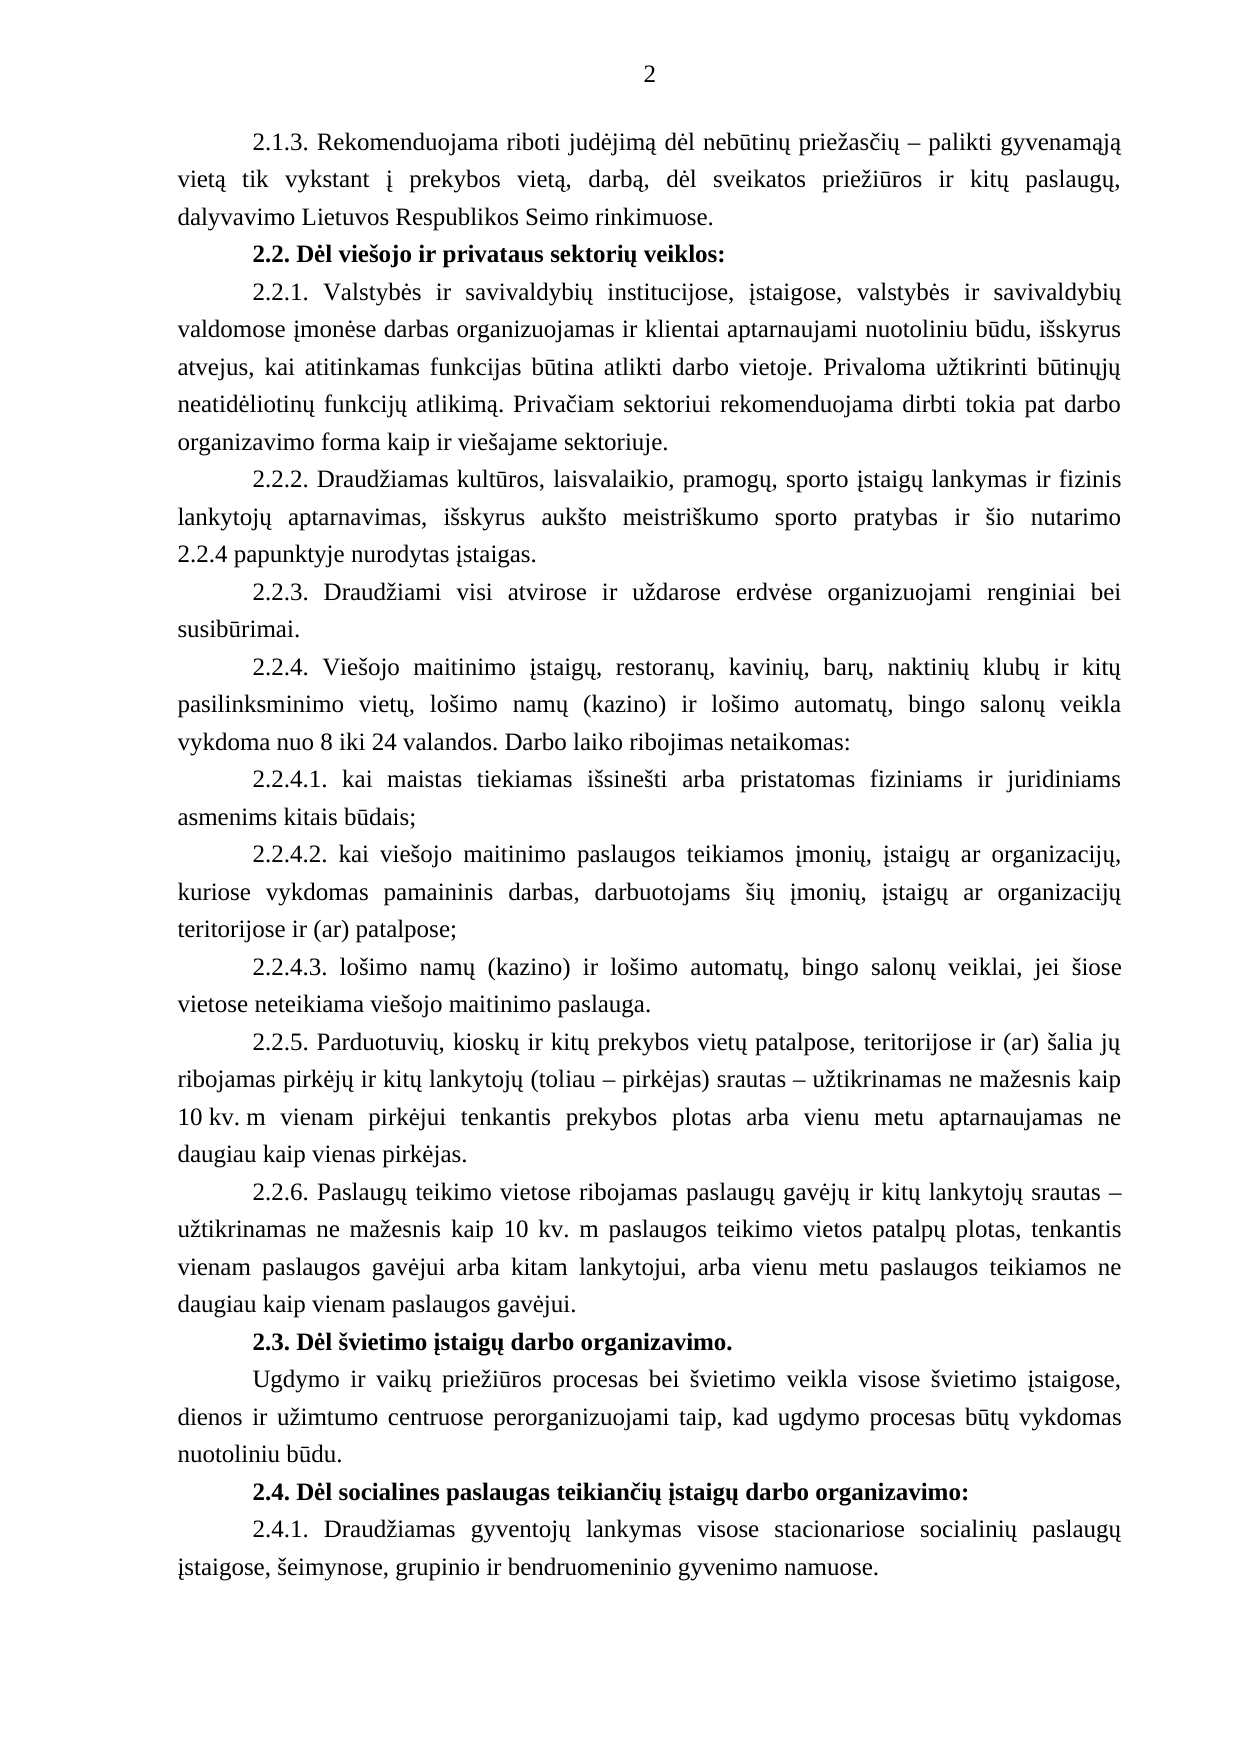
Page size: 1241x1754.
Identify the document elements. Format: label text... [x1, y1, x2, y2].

text Ugdymo ir vaikų priežiūros procesas bei švietimo veikla visose švietimo įstaigose, dienos ir užimtumo centruose perorganizuojami taip, kad ugdymo procesas būtų vykdomas nuotoliniu būdu. [177, 1356, 1122, 1468]
text 2.2.2. Draudžiamas kultūros, laisvalaikio, pramogų, sporto įstaigų lankymas ir fizinis lankytojų aptarnavimas, išskyrus aukšto meistriškumo sporto pratybas ir šio nutarimo 2.2.4 papunktyje nurodytas įstaigas. [177, 456, 1122, 568]
text 2.2.1. Valstybės ir savivaldybių institucijose, įstaigose, valstybės ir savivaldybių valdomose įmonėse darbas organizuojamas ir klientai aptarnaujami nuotoliniu būdu, išskyrus atvejus, kai atitinkamas funkcijas būtina atlikti darbo vietoje. Privaloma užtikrinti būtinųjų neatidėliotinų funkcijų atlikimą. Privačiam sektoriui rekomenduojama dirbti tokia pat darbo organizavimo forma kaip ir viešajame sektoriuje. [177, 268, 1122, 456]
text 2.2.4.3. lošimo namų (kazino) ir lošimo automatų, bingo salonų veiklai, jei šiose vietose neteikiama viešojo maitinimo paslauga. [177, 943, 1122, 1018]
text 2.2.4. Viešojo maitinimo įstaigų, restoranų, kavinių, barų, naktinių klubų ir kitų pasilinksminimo vietų, lošimo namų (kazino) ir lošimo automatų, bingo salonų veikla vykdoma nuo 8 iki 24 valandos. Darbo laiko ribojimas netaikomas: [177, 643, 1122, 756]
text 2.2.5. Parduotuvių, kioskų ir kitų prekybos vietų patalpose, teritorijose ir (ar) šalia jų ribojamas pirkėjų ir kitų lankytojų (toliau – pirkėjas) srautas – užtikrinamas ne mažesnis kaip 10 kv. m vienam pirkėjui tenkantis prekybos plotas arba vienu metu aptarnaujamas ne daugiau kaip vienas pirkėjas. [177, 1018, 1122, 1168]
text 2.1.3. Rekomenduojama riboti judėjimą dėl nebūtinų priežasčių – palikti gyvenamąją vietą tik vykstant į prekybos vietą, darbą, dėl sveikatos priežiūros ir kitų paslaugų, dalyvavimo Lietuvos Respublikos Seimo rinkimuose. [177, 118, 1122, 231]
text 2.3. Dėl švietimo įstaigų darbo organizavimo. [177, 1318, 1122, 1356]
text 2.4. Dėl socialines paslaugas teikiančių įstaigų darbo organizavimo: [177, 1468, 1122, 1506]
text 2.2.3. Draudžiami visi atvirose ir uždarose erdvėse organizuojami renginiai bei susibūrimai. [177, 568, 1122, 643]
text 2.4.1. Draudžiamas gyventojų lankymas visose stacionariose socialinių paslaugų įstaigose, šeimynose, grupinio ir bendruomeninio gyvenimo namuose. [177, 1506, 1122, 1581]
text 2.2. Dėl viešojo ir privataus sektorių veiklos: [177, 231, 1122, 268]
text 2.2.4.1. kai maistas tiekiamas išsinešti arba pristatomas fiziniams ir juridiniams asmenims kitais būdais; [177, 756, 1122, 831]
text 2.2.4.2. kai viešojo maitinimo paslaugos teikiamos įmonių, įstaigų ar organizacijų, kuriose vykdomas pamaininis darbas, darbuotojams šių įmonių, įstaigų ar organizacijų teritorijose ir (ar) patalpose; [177, 831, 1122, 943]
text 2.2.6. Paslaugų teikimo vietose ribojamas paslaugų gavėjų ir kitų lankytojų srautas – užtikrinamas ne mažesnis kaip 10 kv. m paslaugos teikimo vietos patalpų plotas, tenkantis vienam paslaugos gavėjui arba kitam lankytojui, arba vienu metu paslaugos teikiamos ne daugiau kaip vienam paslaugos gavėjui. [177, 1168, 1122, 1318]
